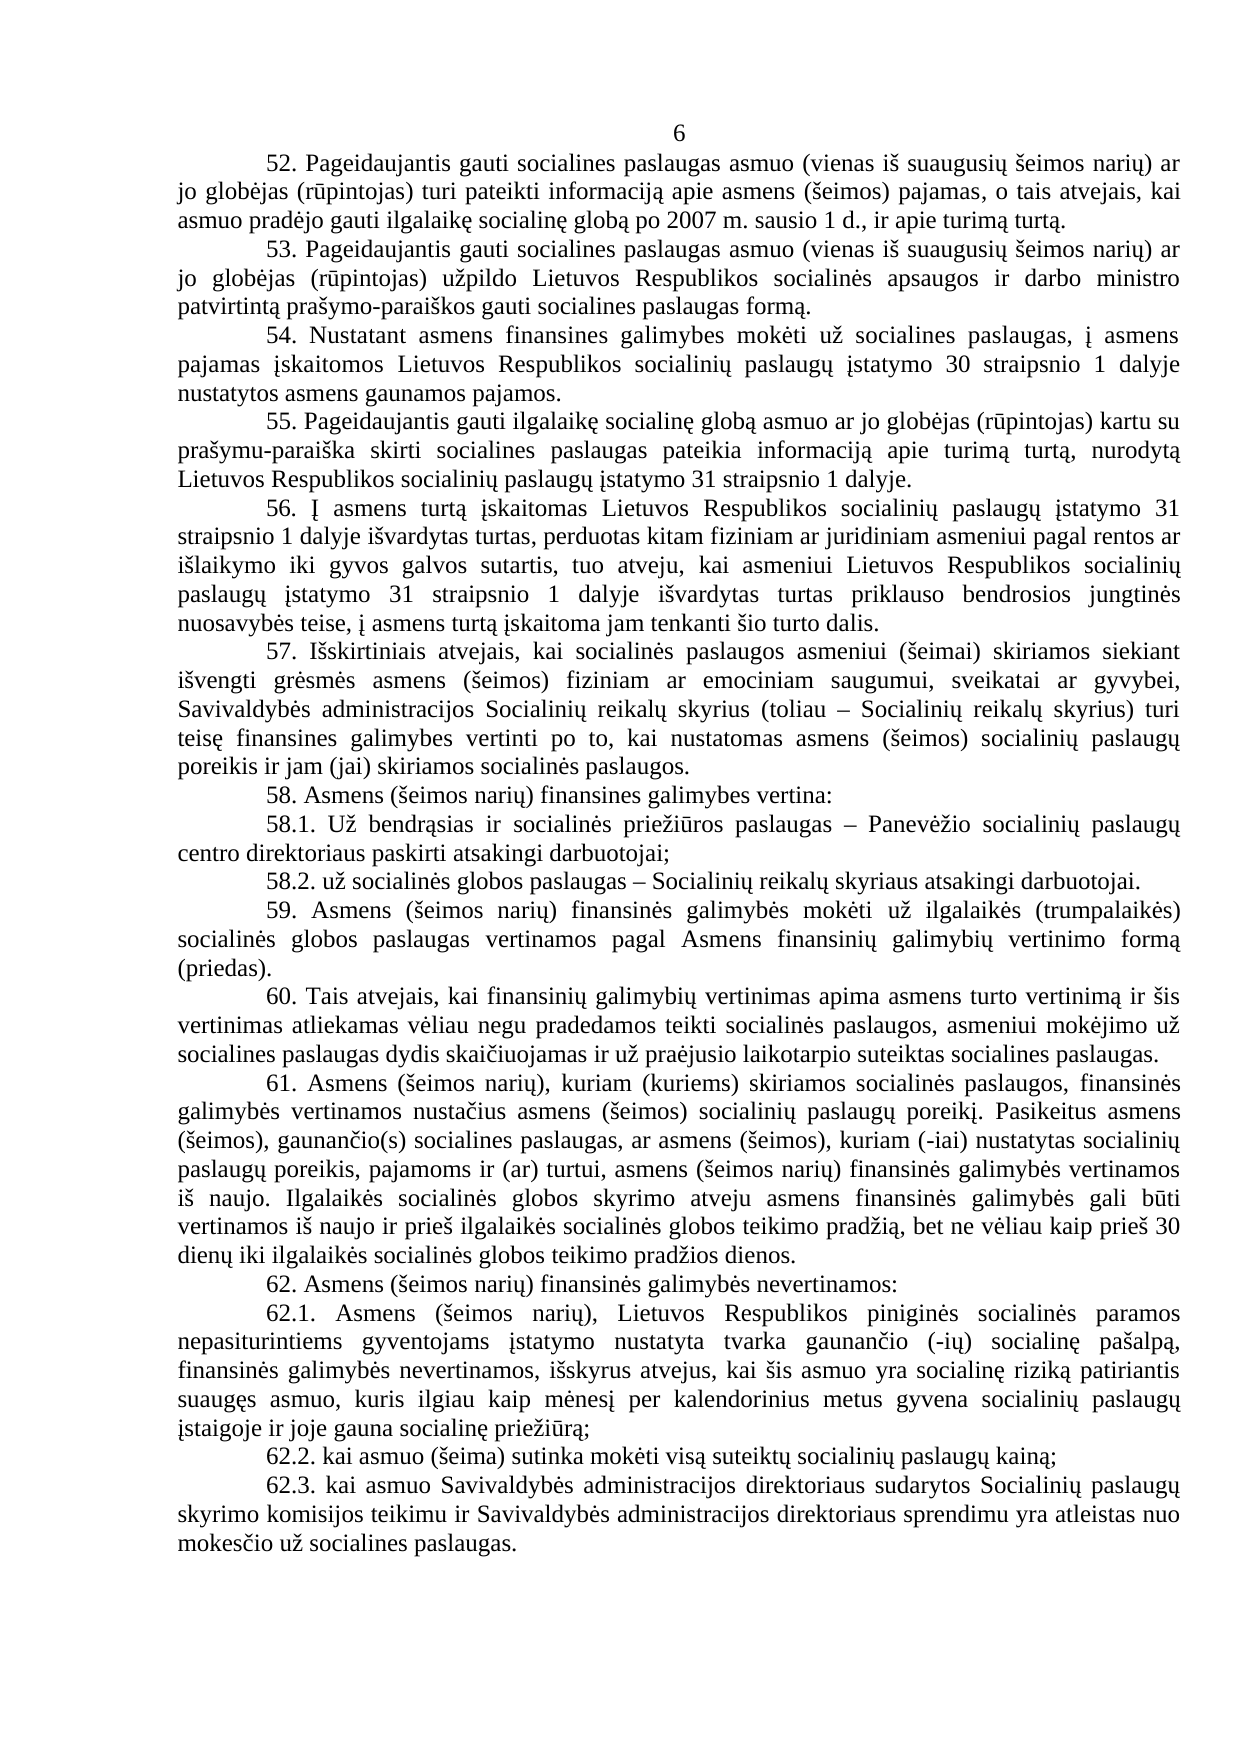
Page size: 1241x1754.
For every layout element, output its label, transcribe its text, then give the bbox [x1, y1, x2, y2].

text 58.1. Už bendrąsias ir socialinės priežiūros paslaugas – Panevėžio socialinių paslaugų centro direktoriaus paskirti atsakingi darbuotojai; [177, 809, 1181, 866]
text 55. Pageidaujantis gauti ilgalaikę socialinę globą asmuo ar jo globėjas (rūpintojas) kartu su prašymu-paraiška skirti socialines paslaugas pateikia informaciją apie turimą turtą, nurodytą Lietuvos Respublikos socialinių paslaugų įstatymo 31 straipsnio 1 dalyje. [177, 406, 1181, 493]
text 53. Pageidaujantis gauti socialines paslaugas asmuo (vienas iš suaugusių šeimos narių) ar jo globėjas (rūpintojas) užpildo Lietuvos Respublikos socialinės apsaugos ir darbo ministro patvirtintą prašymo-paraiškos gauti socialines paslaugas formą. [177, 234, 1181, 320]
text 54. Nustatant asmens finansines galimybes mokėti už socialines paslaugas, į asmens pajamas įskaitomos Lietuvos Respublikos socialinių paslaugų įstatymo 30 straipsnio 1 dalyje nustatytos asmens gaunamos pajamos. [177, 320, 1181, 406]
text 57. Išskirtiniais atvejais, kai socialinės paslaugos asmeniui (šeimai) skiriamos siekiant išvengti grėsmės asmens (šeimos) fiziniam ar emociniam saugumui, sveikatai ar gyvybei, Savivaldybės administracijos Socialinių reikalų skyrius (toliau – Socialinių reikalų skyrius) turi teisę finansines galimybes vertinti po to, kai nustatomas asmens (šeimos) socialinių paslaugų poreikis ir jam (jai) skiriamos socialinės paslaugos. [177, 636, 1181, 780]
text 58. Asmens (šeimos narių) finansines galimybes vertina: [177, 780, 1181, 809]
text 62.2. kai asmuo (šeima) sutinka mokėti visą suteiktų socialinių paslaugų kainą; [177, 1441, 1181, 1470]
text 61. Asmens (šeimos narių), kuriam (kuriems) skiriamos socialinės paslaugos, finansinės galimybės vertinamos nustačius asmens (šeimos) socialinių paslaugų poreikį. Pasikeitus asmens (šeimos), gaunančio(s) socialines paslaugas, ar asmens (šeimos), kuriam (-iai) nustatytas socialinių paslaugų poreikis, pajamoms ir (ar) turtui, asmens (šeimos narių) finansinės galimybės vertinamos iš naujo. Ilgalaikės socialinės globos skyrimo atveju asmens finansinės galimybės gali būti vertinamos iš naujo ir prieš ilgalaikės socialinės globos teikimo pradžią, bet ne vėliau kaip prieš 30 dienų iki ilgalaikės socialinės globos teikimo pradžios dienos. [177, 1068, 1181, 1269]
text 56. Į asmens turtą įskaitomas Lietuvos Respublikos socialinių paslaugų įstatymo 31 straipsnio 1 dalyje išvardytas turtas, perduotas kitam fiziniam ar juridiniam asmeniui pagal rentos ar išlaikymo iki gyvos galvos sutartis, tuo atveju, kai asmeniui Lietuvos Respublikos socialinių paslaugų įstatymo 31 straipsnio 1 dalyje išvardytas turtas priklauso bendrosios jungtinės nuosavybės teise, į asmens turtą įskaitoma jam tenkanti šio turto dalis. [177, 493, 1181, 636]
text 62. Asmens (šeimos narių) finansinės galimybės nevertinamos: [177, 1269, 1181, 1298]
text 62.3. kai asmuo Savivaldybės administracijos direktoriaus sudarytos Socialinių paslaugų skyrimo komisijos teikimu ir Savivaldybės administracijos direktoriaus sprendimu yra atleistas nuo mokesčio už socialines paslaugas. [177, 1470, 1181, 1556]
text 59. Asmens (šeimos narių) finansinės galimybės mokėti už ilgalaikės (trumpalaikės) socialinės globos paslaugas vertinamos pagal Asmens finansinių galimybių vertinimo formą (priedas). [177, 895, 1181, 981]
text 62.1. Asmens (šeimos narių), Lietuvos Respublikos piniginės socialinės paramos nepasiturintiems gyventojams įstatymo nustatyta tvarka gaunančio (-ių) socialinę pašalpą, finansinės galimybės nevertinamos, išskyrus atvejus, kai šis asmuo yra socialinę riziką patiriantis suaugęs asmuo, kuris ilgiau kaip mėnesį per kalendorinius metus gyvena socialinių paslaugų įstaigoje ir joje gauna socialinę priežiūrą; [177, 1298, 1181, 1441]
text 52. Pageidaujantis gauti socialines paslaugas asmuo (vienas iš suaugusių šeimos narių) ar jo globėjas (rūpintojas) turi pateikti informaciją apie asmens (šeimos) pajamas, o tais atvejais, kai asmuo pradėjo gauti ilgalaikę socialinę globą po 2007 m. sausio 1 d., ir apie turimą turtą. [177, 148, 1181, 234]
text 58.2. už socialinės globos paslaugas – Socialinių reikalų skyriaus atsakingi darbuotojai. [177, 866, 1181, 895]
text 60. Tais atvejais, kai finansinių galimybių vertinimas apima asmens turto vertinimą ir šis vertinimas atliekamas vėliau negu pradedamos teikti socialinės paslaugos, asmeniui mokėjimo už socialines paslaugas dydis skaičiuojamas ir už praėjusio laikotarpio suteiktas socialines paslaugas. [177, 981, 1181, 1068]
